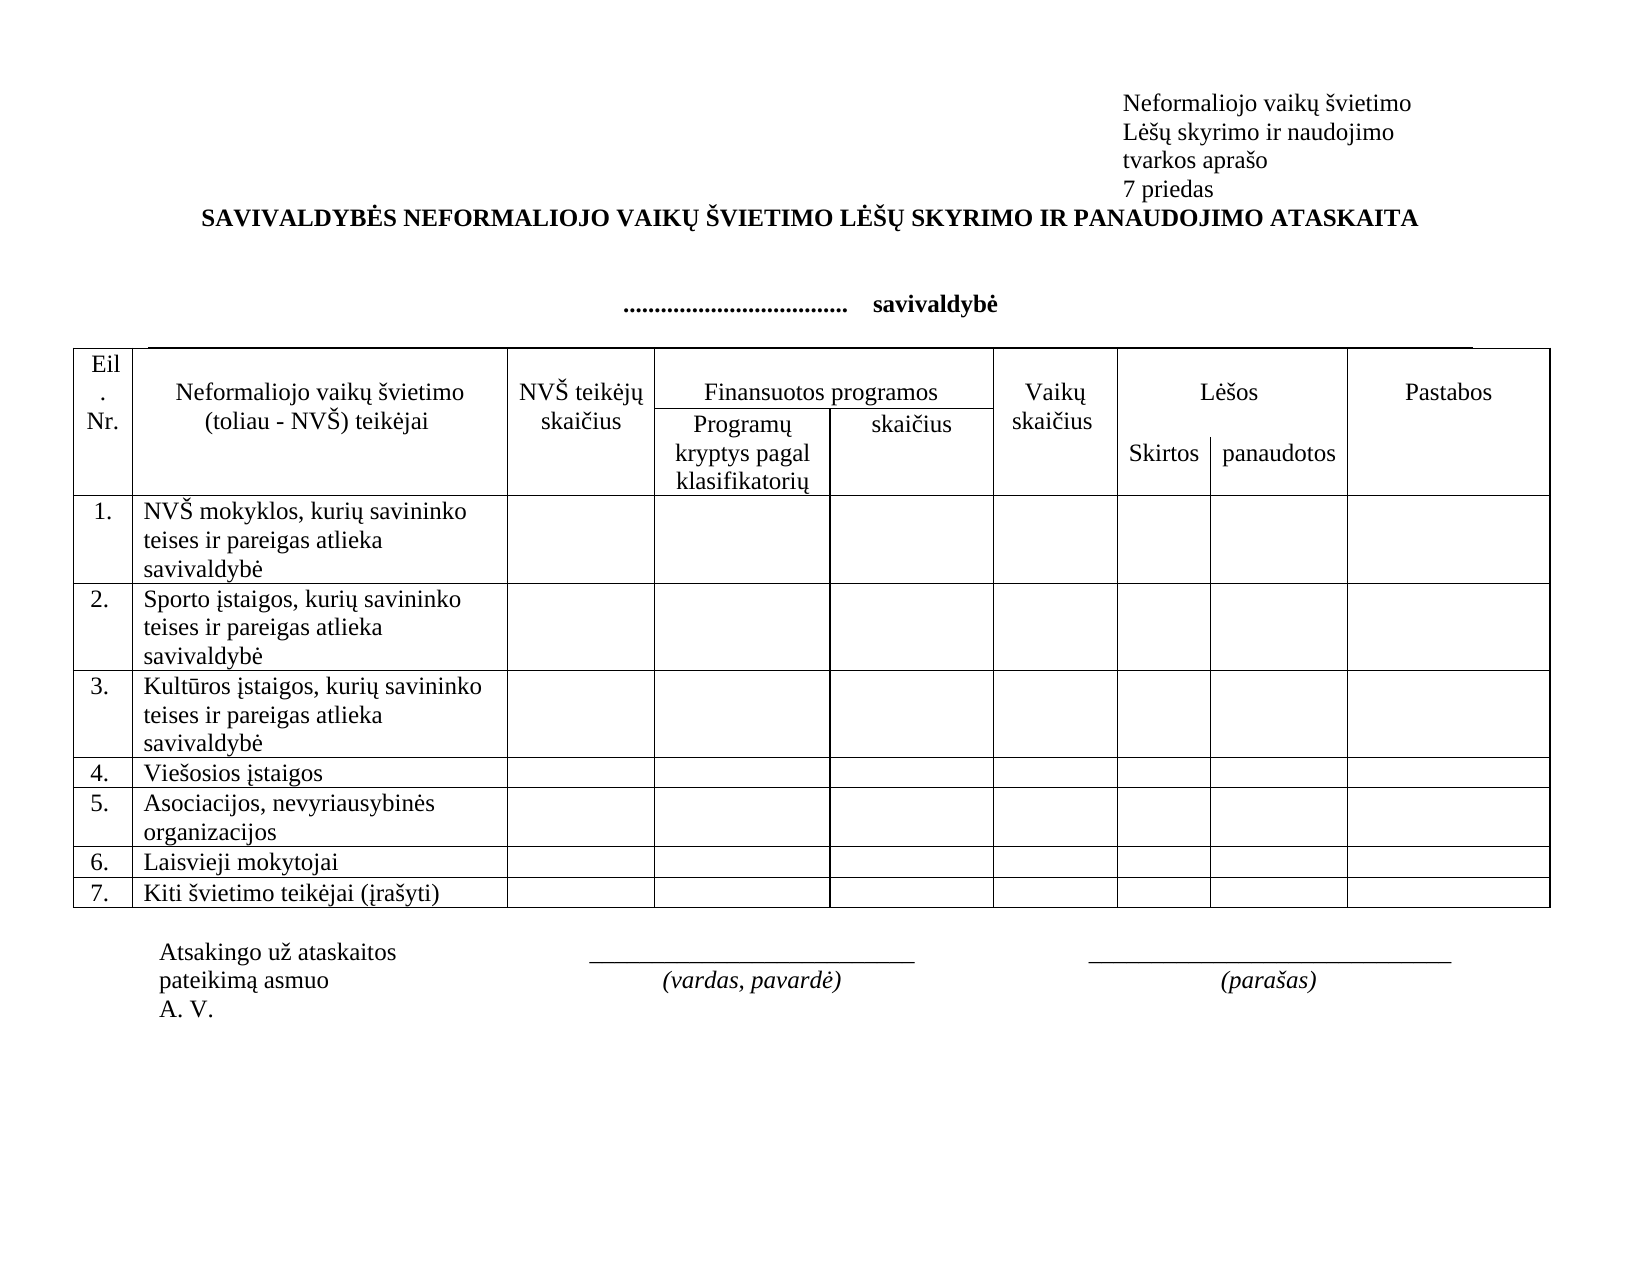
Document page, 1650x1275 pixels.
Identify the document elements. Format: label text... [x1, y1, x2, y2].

table_cell [994, 496, 1117, 583]
table_cell [1211, 496, 1347, 583]
table_cell Viešosios įstaigos [133, 758, 507, 787]
text 7 priedas [1123, 174, 1473, 203]
table_cell [655, 878, 829, 907]
table_cell [1118, 584, 1210, 670]
table_cell [655, 847, 829, 877]
table_cell [994, 584, 1117, 670]
table_cell [508, 584, 654, 670]
table_cell [1211, 584, 1347, 670]
table_cell [994, 878, 1117, 907]
table_cell [508, 671, 654, 757]
table_cell [508, 496, 654, 583]
table_cell Laisvieji mokytojai [133, 847, 507, 877]
table_cell [655, 671, 829, 757]
table_cell 2. [74, 584, 132, 670]
table_cell [1211, 758, 1347, 787]
table_header Eil. Nr. [74, 349, 132, 495]
table_cell [1211, 847, 1347, 877]
table_cell [1348, 847, 1549, 877]
table_cell [1211, 878, 1347, 907]
table_cell skaičius [831, 409, 993, 495]
table_cell [508, 878, 654, 907]
table_cell Kultūros įstaigos, kurių savininko teises ir pareigas atlieka savivaldybė [133, 671, 507, 757]
table_cell 5. [74, 788, 132, 846]
table_cell Asociacijos, nevyriausybinės organizacijos [133, 788, 507, 846]
table_header Vaikų skaičius [994, 349, 1117, 495]
table_cell [831, 496, 993, 583]
table_cell [655, 758, 829, 787]
table_cell [508, 788, 654, 846]
table_cell [1118, 878, 1210, 907]
table_cell [1211, 671, 1347, 757]
table_cell 4. [74, 758, 132, 787]
table_cell [831, 847, 993, 877]
table_cell [831, 788, 993, 846]
table_header Pastabos [1348, 349, 1549, 495]
table_cell [831, 671, 993, 757]
table_cell [655, 496, 829, 583]
table_header __________________________ (vardas, pavardė) [488, 937, 1018, 1052]
table_cell [831, 758, 993, 787]
table_cell [1211, 788, 1347, 846]
text Lėšų skyrimo ir naudojimo [1123, 117, 1473, 145]
table_cell [655, 788, 829, 846]
table_header _____________________________ (parašas) [1018, 937, 1521, 1052]
table_header Finansuotos programos [655, 349, 993, 408]
text .................................... savivaldybė [148, 289, 1473, 318]
table_cell Skirtos [1118, 437, 1210, 495]
table_cell [1348, 496, 1549, 583]
table_cell 1. [74, 496, 132, 583]
table_cell [994, 671, 1117, 757]
table_cell [831, 584, 993, 670]
table_cell [994, 758, 1117, 787]
table_cell [1348, 878, 1549, 907]
table_cell [508, 758, 654, 787]
table_header Atsakingo už ataskaitos pateikimą asmuo A. V. [148, 937, 488, 1052]
text tvarkos aprašo [1123, 145, 1473, 174]
table_cell [1118, 496, 1210, 583]
table_header Neformaliojo vaikų švietimo (toliau - NVŠ) teikėjai [133, 349, 507, 495]
table_cell [1348, 788, 1549, 846]
table_cell [831, 878, 993, 907]
table_cell [508, 847, 654, 877]
table_cell [655, 584, 829, 670]
table_cell Kiti švietimo teikėjai (įrašyti) [133, 878, 507, 907]
table_cell [1118, 758, 1210, 787]
table_cell [1348, 758, 1549, 787]
table_cell Programų kryptys pagal klasifikatorių [655, 409, 829, 495]
table_cell [994, 788, 1117, 846]
table_cell Sporto įstaigos, kurių savininko teises ir pareigas atlieka savivaldybė [133, 584, 507, 670]
table_header Lėšos [1118, 349, 1347, 437]
table_cell [1348, 584, 1549, 670]
text Neformaliojo vaikų švietimo [1048, 88, 1473, 117]
table_cell 3. [74, 671, 132, 757]
table_cell 6. [74, 847, 132, 877]
table_cell [1118, 847, 1210, 877]
table_cell [1118, 671, 1210, 757]
table_header NVŠ teikėjų skaičius [508, 349, 654, 495]
table_cell [1118, 788, 1210, 846]
table_cell [1348, 671, 1549, 757]
table_cell panaudotos [1211, 437, 1347, 495]
table_cell 7. [74, 878, 132, 907]
text SAVIVALDYBĖS NEFORMALIOJO VAIKŲ ŠVIETIMO LĖŠŲ SKYRIMO IR PANAUDOJIMO ATASKAITA [148, 203, 1473, 232]
table_cell [994, 847, 1117, 877]
table_cell NVŠ mokyklos, kurių savininko teises ir pareigas atlieka savivaldybė [133, 496, 507, 583]
